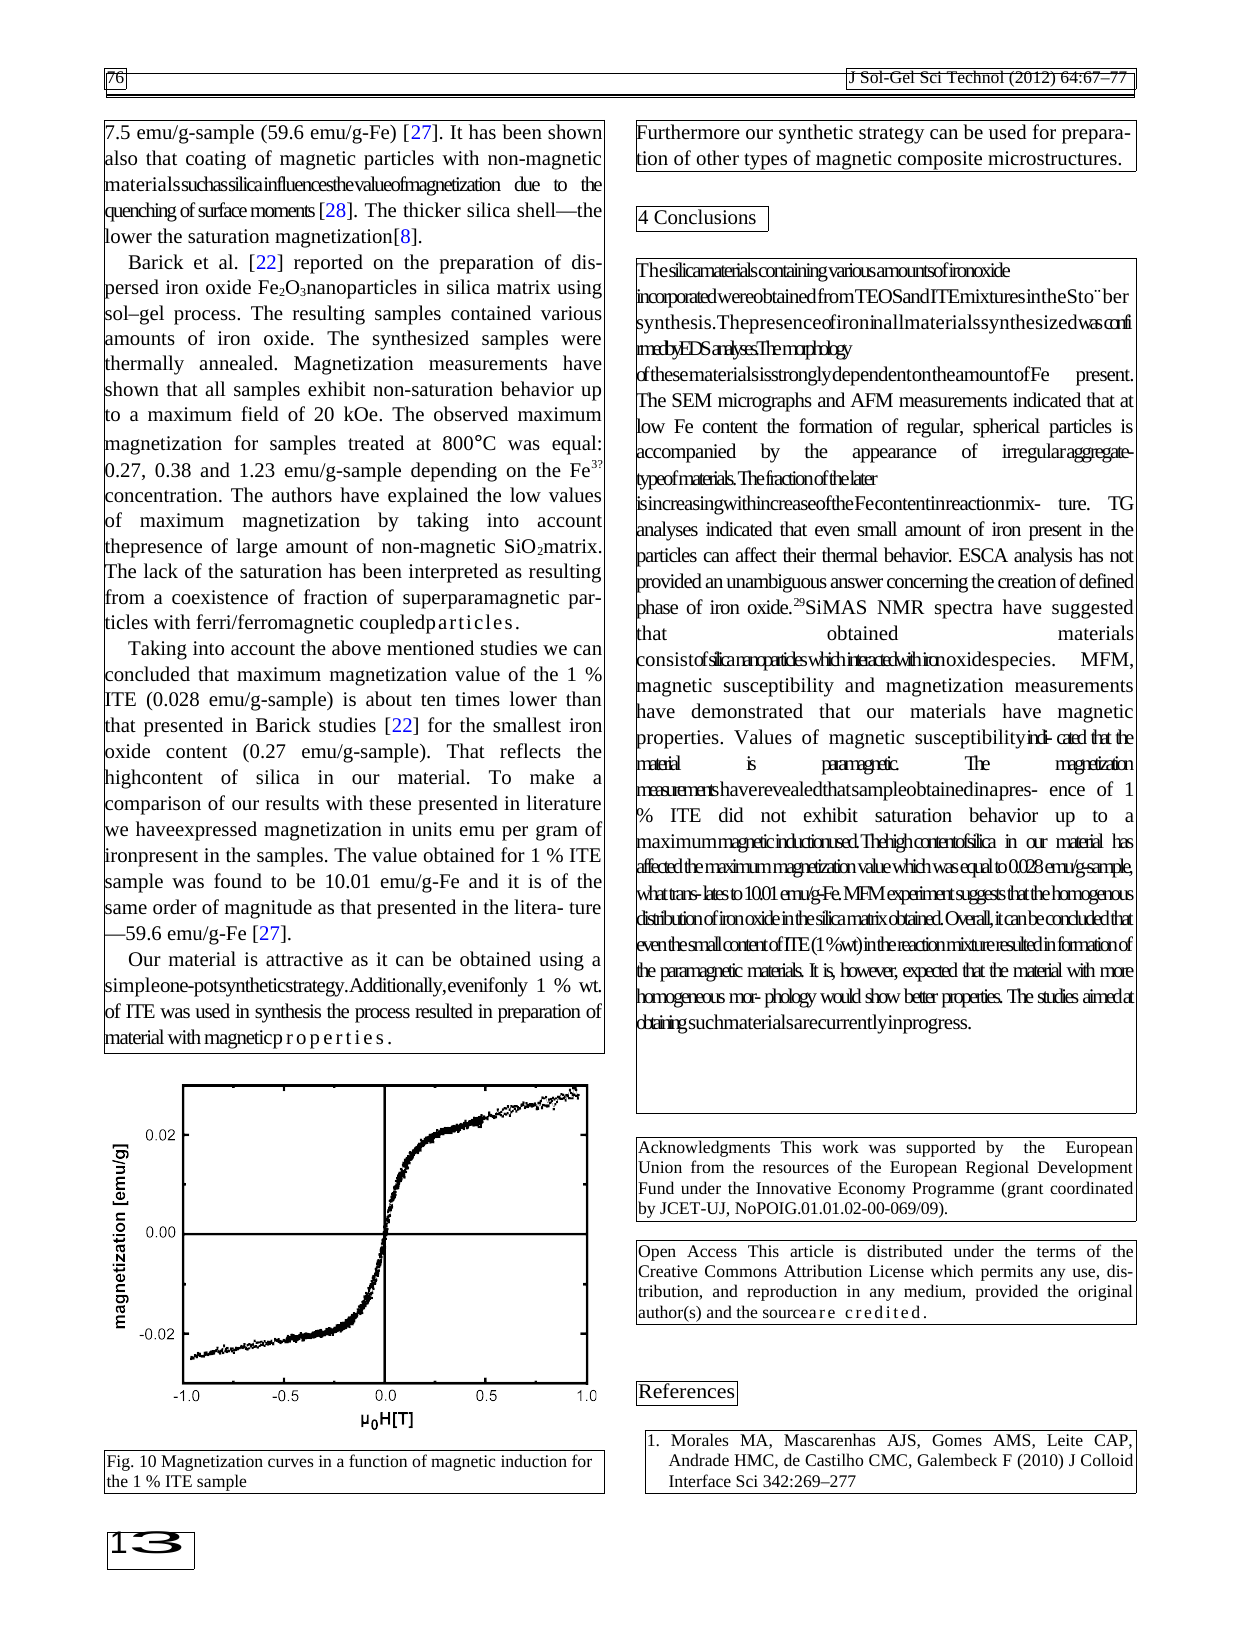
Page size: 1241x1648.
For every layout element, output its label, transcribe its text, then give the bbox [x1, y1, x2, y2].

text Thesilicamaterialscontainingvariousamountsofironoxide incorporatedwereobtainedfromTEOSandITEmixturesintheSto¨bersynthesis.ThepresenceofironinallmaterialssynthesizedwasconfirmedbyEDSanalyses.Themorphology ofthesematerialsisstronglydependentontheamountofFe present. The SEM micrographs and AFM measurements indicated that at low Fe content the formation of regular, spherical particles is accompanied by the appearance of irregularaggregate-typeofmaterials.Thefractionofthelater isincreasingwithincreaseoftheFecontentinreactionmix- ture. TG analyses indicated that even small amount of iron present in the particles can affect their thermal behavior. ESCA analysis has not provided an unambiguous answer concerning the creation of defined phase of iron oxide.29SiMAS NMR spectra have suggested that obtained materials consistofsilicananoparticleswhichinteractedwithironoxidespecies. MFM, magnetic susceptibility and magnetization measurements have demonstrated that our materials have magnetic properties. Values of magnetic susceptibilityindi- cated that the material is paramagnetic. The magnetization measurementshaverevealedthatsampleobtainedinapres- ence of 1 % ITE did not exhibit saturation behavior up to a maximummagneticinductionused.Thehighcontentofsilica in our material has affected the maximum magnetization value which was equal to 0.028 emu/g-sample, what trans- lates to 10.01 emu/g-Fe. MFM experiment suggests thatthe homogenous distribution of iron oxide in the silica matrix obtained. Overall, it can be concluded that even the small content of ITE (1 %wt) in the reaction mixture resulted in formation of the paramagnetic materials. It is, however, expected that the material with more homogeneous mor- phology would show better properties. The studies aimedat obtainingsuchmaterialsarecurrentlyinprogress. [637, 259, 1134, 1034]
text Acknowledgments This work was supported by the European Union from the resources of the European Regional Development Fund under the Innovative Economy Programme (grant coordinated by JCET-UJ, NoPOIG.01.01.02-00-069/09). [638, 1138, 1134, 1218]
text Barick et al. [22] reported on the preparation of dis- persed iron oxide Fe2O3nanoparticles in silica matrix using sol–gel process. The resulting samples contained various amounts of iron oxide. The synthesized samples were thermally annealed. Magnetization measurements have shown that all samples exhibit non-saturation behavior up to a maximum field of 20 kOe. The observed maximum magnetization for samples treated at 800°C was equal: 0.27, 0.38 and 1.23 emu/g-sample depending on the Fe3?concentration. The authors have explained the low values of maximum magnetization by taking into account thepresence of large amount of non-magnetic SiO2matrix. The lack of the saturation has been interpreted as resulting from a coexistence of fraction of superparamagnetic par- ticles with ferri/ferromagnetic coupledparticles. [105, 249, 603, 634]
text [106, 69, 126, 73]
text J Sol-Gel Sci Technol (2012) 64:67–77 [848, 69, 1136, 87]
text 76 [107, 74, 126, 87]
text Taking into account the above mentioned studies we can concluded that maximum magnetization value of the 1 % ITE (0.028 emu/g-sample) is about ten times lower than that presented in Barick studies [22] for the smallest iron oxide content (0.27 emu/g-sample). That reflects the highcontent of silica in our material. To make a comparison of our results with these presented in literature we haveexpressed magnetization in units emu per gram of ironpresent in the samples. The value obtained for 1 % ITE sample was found to be 10.01 emu/g-Fe and it is of the same order of magnitude as that presented in the litera- ture—59.6 emu/g-Fe [27]. [105, 636, 603, 945]
text 4 Conclusions [638, 207, 768, 229]
text Fig. 10 Magnetization curves in a function of magnetic induction for the 1 % ITE sample [106, 1451, 597, 1491]
picture [112, 1084, 597, 1430]
text Our material is attractive as it can be obtained using a simpleone-potsyntheticstrategy.Additionally,evenifonly 1 % wt. of ITE was used in synthesis the process resulted in preparation of material with magneticproperties. [105, 947, 602, 1049]
text 1. Morales MA, Mascarenhas AJS, Gomes AMS, Leite CAP, Andrade HMC, de Castilho CMC, Galembeck F (2010) J Colloid Interface Sci 342:269–277 [647, 1431, 1134, 1491]
text References [638, 1382, 737, 1404]
text Furthermore our synthetic strategy can be used for prepara- tion of other types of magnetic composite microstructures. [637, 121, 1135, 170]
text 7.5 emu/g-sample (59.6 emu/g-Fe) [27]. It has been shown also that coating of magnetic particles with non-magnetic materialssuchassilicainfluencesthevalueofmagnetization due to the quenching of surface moments [28]. The thicker silica shell—the lower the saturation magnetization[8]. [105, 121, 603, 248]
text 13 [109, 1533, 194, 1559]
text Open Access This article is distributed under the terms of the Creative Commons Attribution License which permits any use, dis- tribution, and reproduction in any medium, provided the original author(s) and the sourceare credited. [638, 1241, 1134, 1322]
